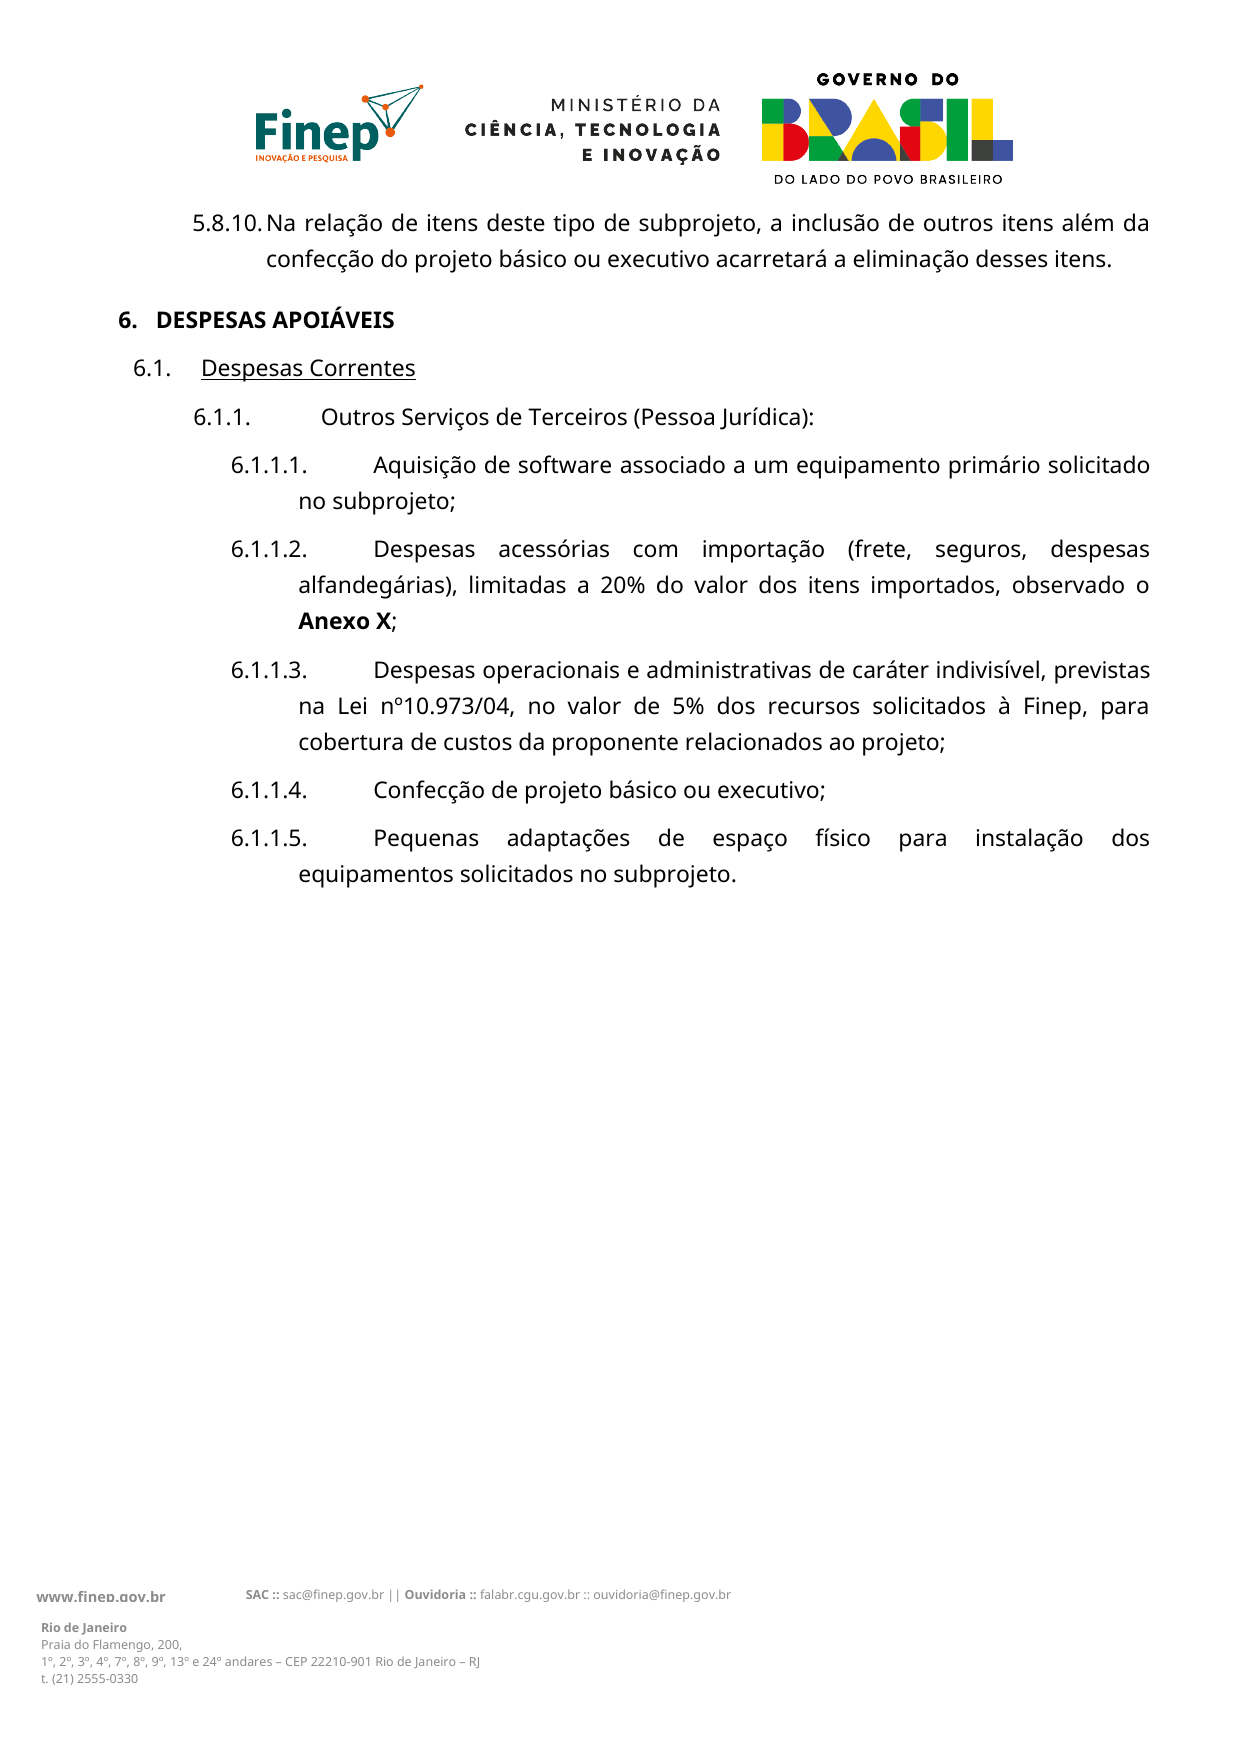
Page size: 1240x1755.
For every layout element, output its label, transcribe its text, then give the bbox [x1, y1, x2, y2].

list Na relação de itens deste tipo de subprojeto, a inclusão de outros itens além da confecção do projeto básico ou executivo acarretará a eliminação desses itens. [192, 207, 1151, 274]
list Outros Serviços de Terceiros (Pessoa Jurídica): [193, 401, 1151, 432]
list Despesas acessórias com importação (frete, seguros, despesas alfandegárias), limitadas a 20% do valor dos itens importados, observado o Anexo X; [231, 533, 1151, 636]
list Despesas Correntes [133, 352, 1151, 383]
list Aquisição de software associado a um equipamento primário solicitado no subprojeto; [231, 449, 1151, 516]
list Pequenas adaptações de espaço físico para instalação dos equipamentos solicitados no subprojeto. [231, 822, 1151, 889]
list DESPESAS APOIÁVEIS [118, 304, 1151, 335]
list Despesas operacionais e administrativas de caráter indivisível, previstas na Lei nº10.973/04, no valor de 5% dos recursos solicitados à Finep, para cobertura de custos da proponente relacionados ao projeto; [231, 654, 1151, 757]
list Confecção de projeto básico ou executivo; [231, 774, 1151, 805]
